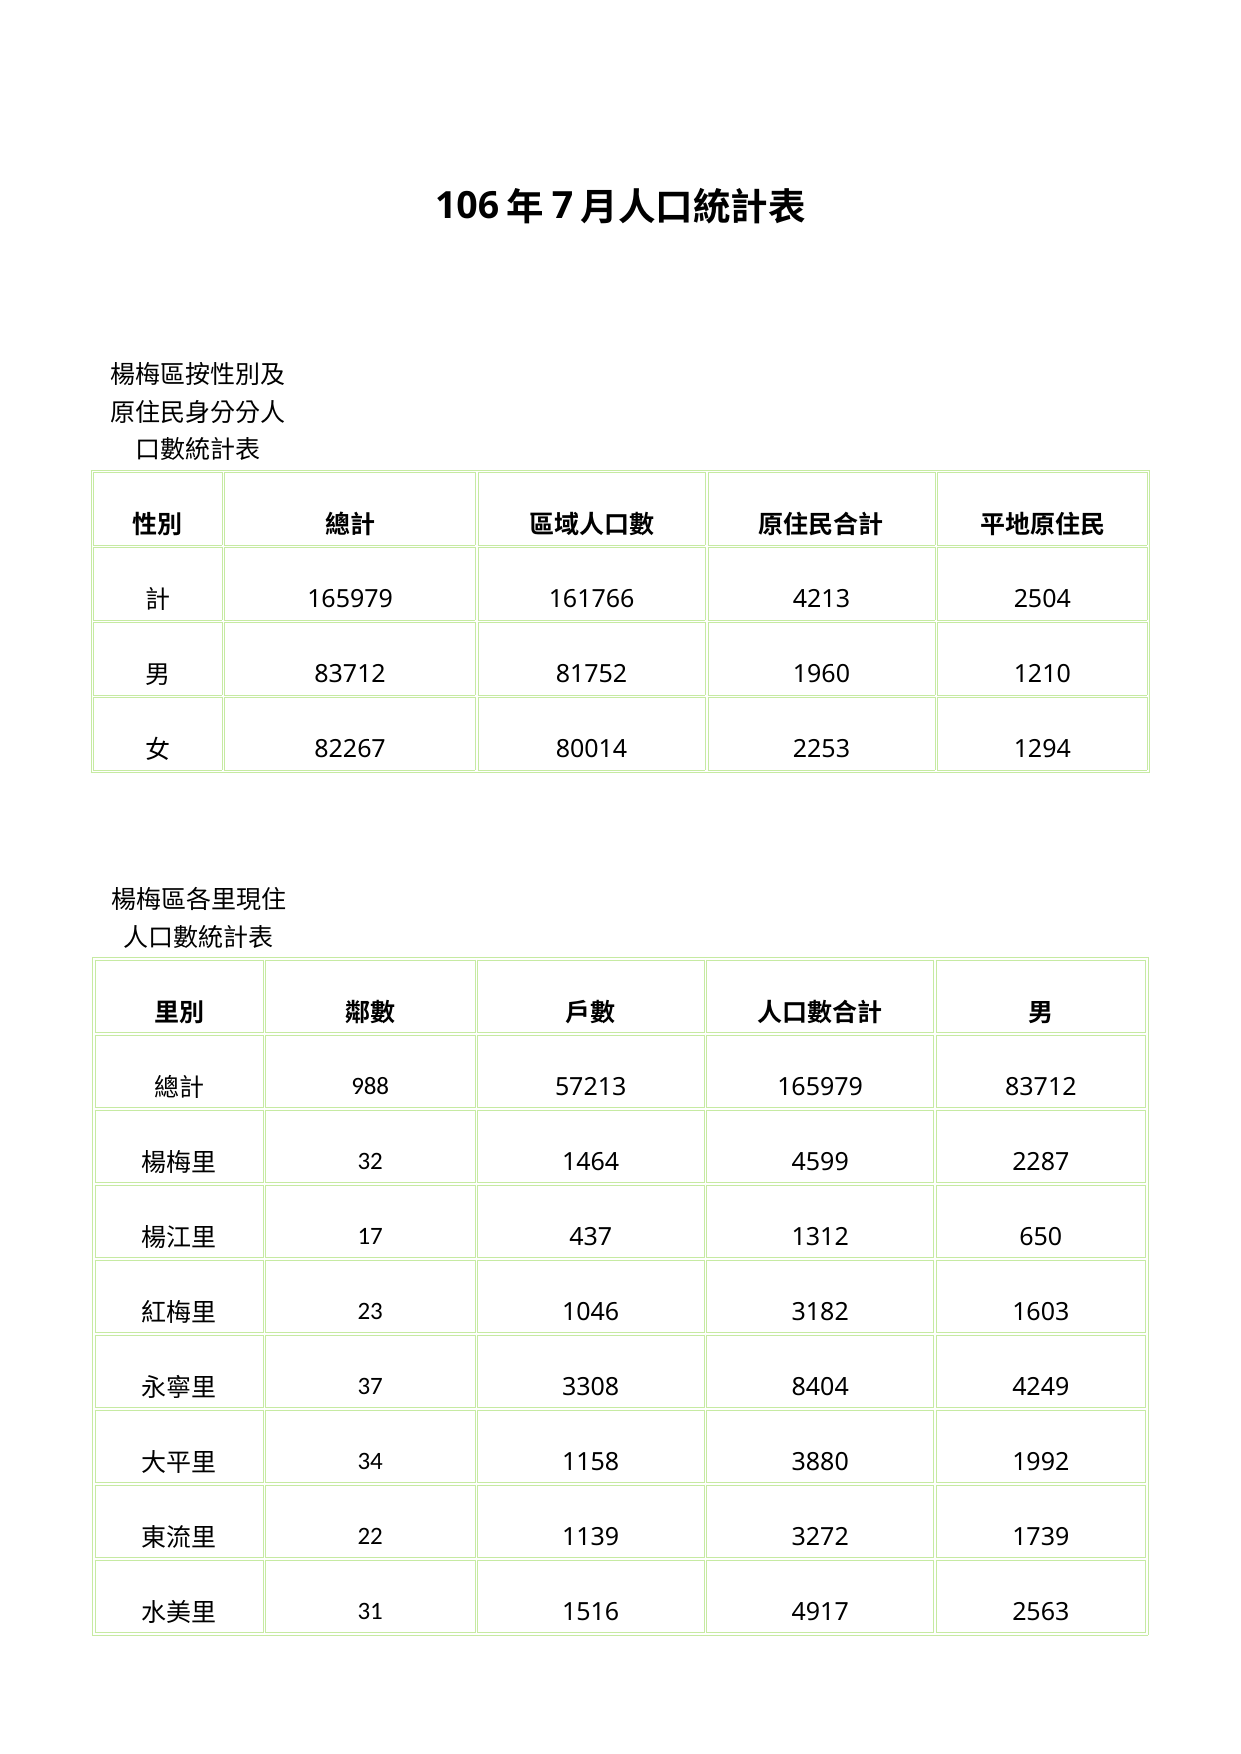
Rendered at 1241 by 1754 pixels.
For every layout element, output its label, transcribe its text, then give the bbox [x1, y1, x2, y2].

table_cell 平地原住民 [938, 473, 1147, 545]
table_cell 22 [266, 1486, 475, 1557]
table_cell 82267 [225, 698, 475, 770]
table_cell 2287 [937, 1111, 1145, 1182]
table_cell 永寧里 [96, 1336, 263, 1407]
table_cell 戶數 [478, 961, 704, 1032]
table_header 楊梅區各里現住人口數統計表 [94, 835, 303, 957]
table_cell 81752 [479, 623, 705, 695]
table_cell 57213 [478, 1036, 704, 1107]
table_cell 1603 [937, 1261, 1145, 1332]
table_cell 大平里 [96, 1411, 263, 1482]
table_cell 83712 [937, 1036, 1145, 1107]
table_cell 161766 [479, 548, 705, 620]
table_cell 4599 [707, 1111, 933, 1182]
table_cell 1139 [478, 1486, 704, 1557]
table_cell 水美里 [96, 1561, 263, 1632]
table_cell 1210 [938, 623, 1147, 695]
table_cell 1312 [707, 1186, 933, 1257]
table_cell 3182 [707, 1261, 933, 1332]
table_cell 人口數合計 [707, 961, 933, 1032]
table_cell 2504 [938, 548, 1147, 620]
table_cell 總計 [225, 473, 475, 545]
table_cell 37 [266, 1336, 475, 1407]
table_cell 2563 [937, 1561, 1145, 1632]
table_cell 8404 [707, 1336, 933, 1407]
table_cell 34 [266, 1411, 475, 1482]
table_cell 1158 [478, 1411, 704, 1482]
text 106年7月人口統計表 [89, 160, 1152, 235]
table_cell 1739 [937, 1486, 1145, 1557]
table_cell 計 [94, 548, 222, 620]
table_cell 1464 [478, 1111, 704, 1182]
table_cell 437 [478, 1186, 704, 1257]
table_cell 楊江里 [96, 1186, 263, 1257]
table_cell 988 [266, 1036, 475, 1107]
table_cell 3880 [707, 1411, 933, 1482]
table_cell 31 [266, 1561, 475, 1632]
table_cell 1516 [478, 1561, 704, 1632]
table_cell 23 [266, 1261, 475, 1332]
table_cell 4917 [707, 1561, 933, 1632]
table_cell 區域人口數 [479, 473, 705, 545]
table_cell 紅梅里 [96, 1261, 263, 1332]
table_cell 鄰數 [266, 961, 475, 1032]
table_cell 32 [266, 1111, 475, 1182]
table_cell 2253 [709, 698, 935, 770]
table_cell 男 [94, 623, 222, 695]
table_cell 性別 [94, 473, 222, 545]
table_cell 3272 [707, 1486, 933, 1557]
table_cell 1294 [938, 698, 1147, 770]
table_cell 1960 [709, 623, 935, 695]
table_cell 165979 [225, 548, 475, 620]
table_cell 總計 [96, 1036, 263, 1107]
table_cell 165979 [707, 1036, 933, 1107]
table_cell 4213 [709, 548, 935, 620]
table_cell 17 [266, 1186, 475, 1257]
table_cell 4249 [937, 1336, 1145, 1407]
table_cell 原住民合計 [709, 473, 935, 545]
table_cell 楊梅里 [96, 1111, 263, 1182]
table_cell 3308 [478, 1336, 704, 1407]
table_cell 1046 [478, 1261, 704, 1332]
table_cell 1992 [937, 1411, 1145, 1482]
table_header [86, 273, 1154, 1638]
table_header 楊梅區按性別及原住民身分分人口數統計表 [92, 310, 302, 470]
table_cell 83712 [225, 623, 475, 695]
table_cell 男 [937, 961, 1145, 1032]
table_cell 80014 [479, 698, 705, 770]
table_cell 女 [94, 698, 222, 770]
table_cell 東流里 [96, 1486, 263, 1557]
table_cell 里別 [96, 961, 263, 1032]
table_cell 650 [937, 1186, 1145, 1257]
